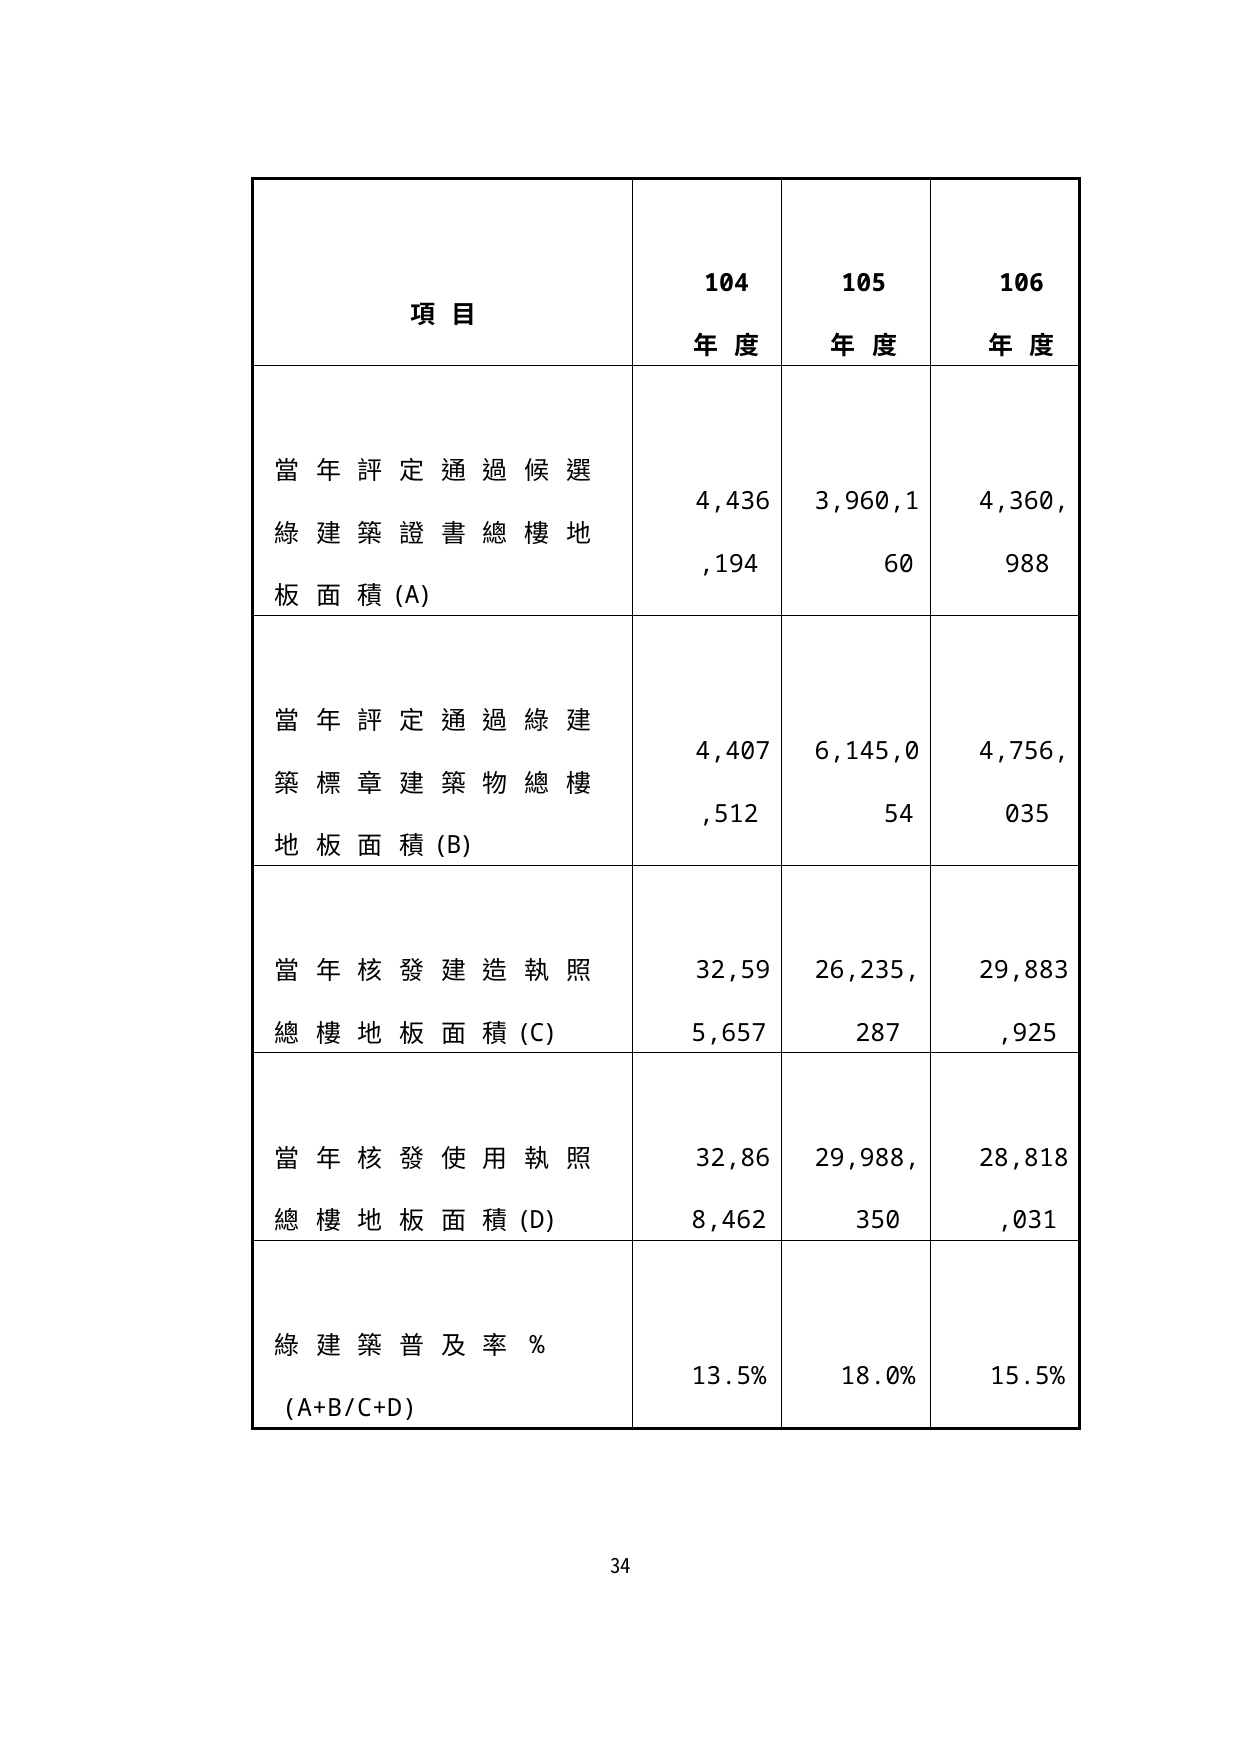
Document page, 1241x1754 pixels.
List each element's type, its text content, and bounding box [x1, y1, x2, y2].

table_cell 當年評定通過候選綠建築證書總樓地板面積(A) [254, 366, 632, 615]
table_cell 29,988,350 [782, 1053, 930, 1240]
table_cell 15.5% [931, 1241, 1078, 1427]
table_cell 3,960,160 [782, 366, 930, 615]
table_cell 32,868,462 [633, 1053, 781, 1240]
table_cell 4,407,512 [633, 616, 781, 865]
table_cell 當年核發使用執照總樓地板面積(D) [254, 1053, 632, 1240]
table_header 項目 [254, 180, 632, 365]
table_cell 綠建築普及率%(A+B/C+D) [254, 1241, 632, 1427]
table_header 104年度 [633, 180, 781, 365]
table_cell 29,883,925 [931, 866, 1078, 1052]
table_cell 26,235,287 [782, 866, 930, 1052]
table_cell 13.5% [633, 1241, 781, 1427]
table_cell 32,595,657 [633, 866, 781, 1052]
table_cell 28,818,031 [931, 1053, 1078, 1240]
table_cell 4,360,988 [931, 366, 1078, 615]
table_cell 當年評定通過綠建築標章建築物總樓地板面積(B) [254, 616, 632, 865]
table_cell 18.0% [782, 1241, 930, 1427]
table_header 106年度 [931, 180, 1078, 365]
table_cell 當年核發建造執照總樓地板面積(C) [254, 866, 632, 1052]
table_cell 6,145,054 [782, 616, 930, 865]
table_header 105年度 [782, 180, 930, 365]
table_cell 4,756,035 [931, 616, 1078, 865]
table_cell 4,436,194 [633, 366, 781, 615]
